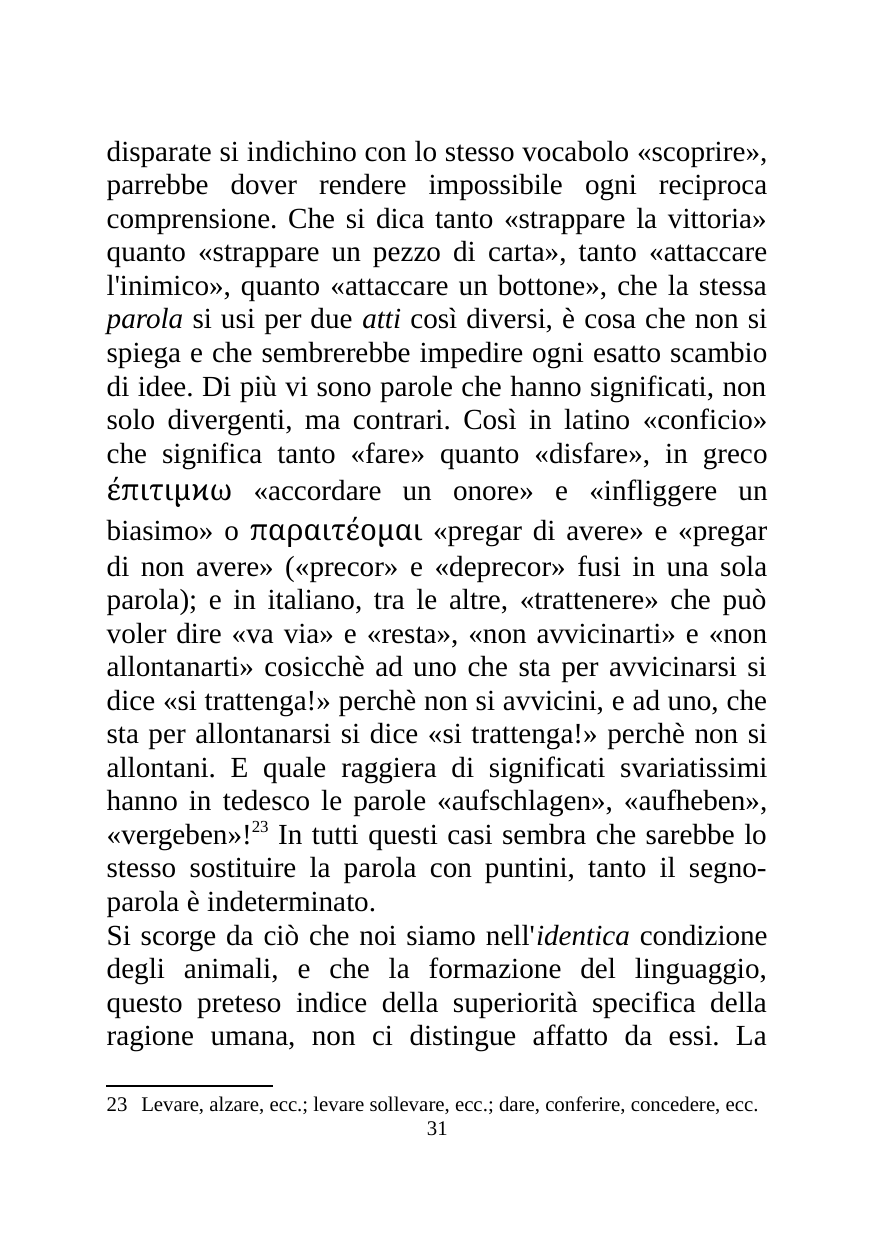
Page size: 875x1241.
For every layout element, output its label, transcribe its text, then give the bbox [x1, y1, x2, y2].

text Si scorge da ciò che noi siamo nell'identica condizione degli animali, e che la formazione del linguaggio, questo preteso indice della superiorità specifica della ragione umana, non ci distingue affatto da essi. La [106, 918, 768, 1052]
text disparate si indichino con lo stesso vocabolo «scoprire», parrebbe dover rendere impossibile ogni reciproca comprensione. Che si dica tanto «strappare la vittoria» quanto «strappare un pezzo di carta», tanto «attaccare l'inimico», quanto «attaccare un bottone», che la stessa parola si usi per due atti così diversi, è cosa che non si spiega e che sembrerebbe impedire ogni esatto scambio di idee. Di più vi sono parole che hanno significati, non solo divergenti, ma contrari. Così in latino «conficio» che significa tanto «fare» quanto «disfare», in greco έπιτιμϰω «accordare un onore» e «infliggere un biasimo» o παραιτέομαι «pregar di avere» e «pregar di non avere» («precor» e «deprecor» fusi in una sola parola); e in italiano, tra le altre, «trattenere» che può voler dire «va via» e «resta», «non avvicinarti» e «non allontanarti» cosicchè ad uno che sta per avvicinarsi si dice «si trattenga!» perchè non si avvicini, e ad uno, che sta per allontanarsi si dice «si trattenga!» perchè non si allontani. E quale raggiera di significati svariatissimi hanno in tedesco le parole «aufschlagen», «aufheben», «vergeben»! In tutti questi casi sembra che sarebbe lo stesso sostituire la parola con puntini, tanto il segno-parola è indeterminato. [106, 134, 768, 918]
text Levare, alzare, ecc.; levare sollevare, ecc.; dare, conferire, concedere, ecc. [106, 1092, 768, 1116]
